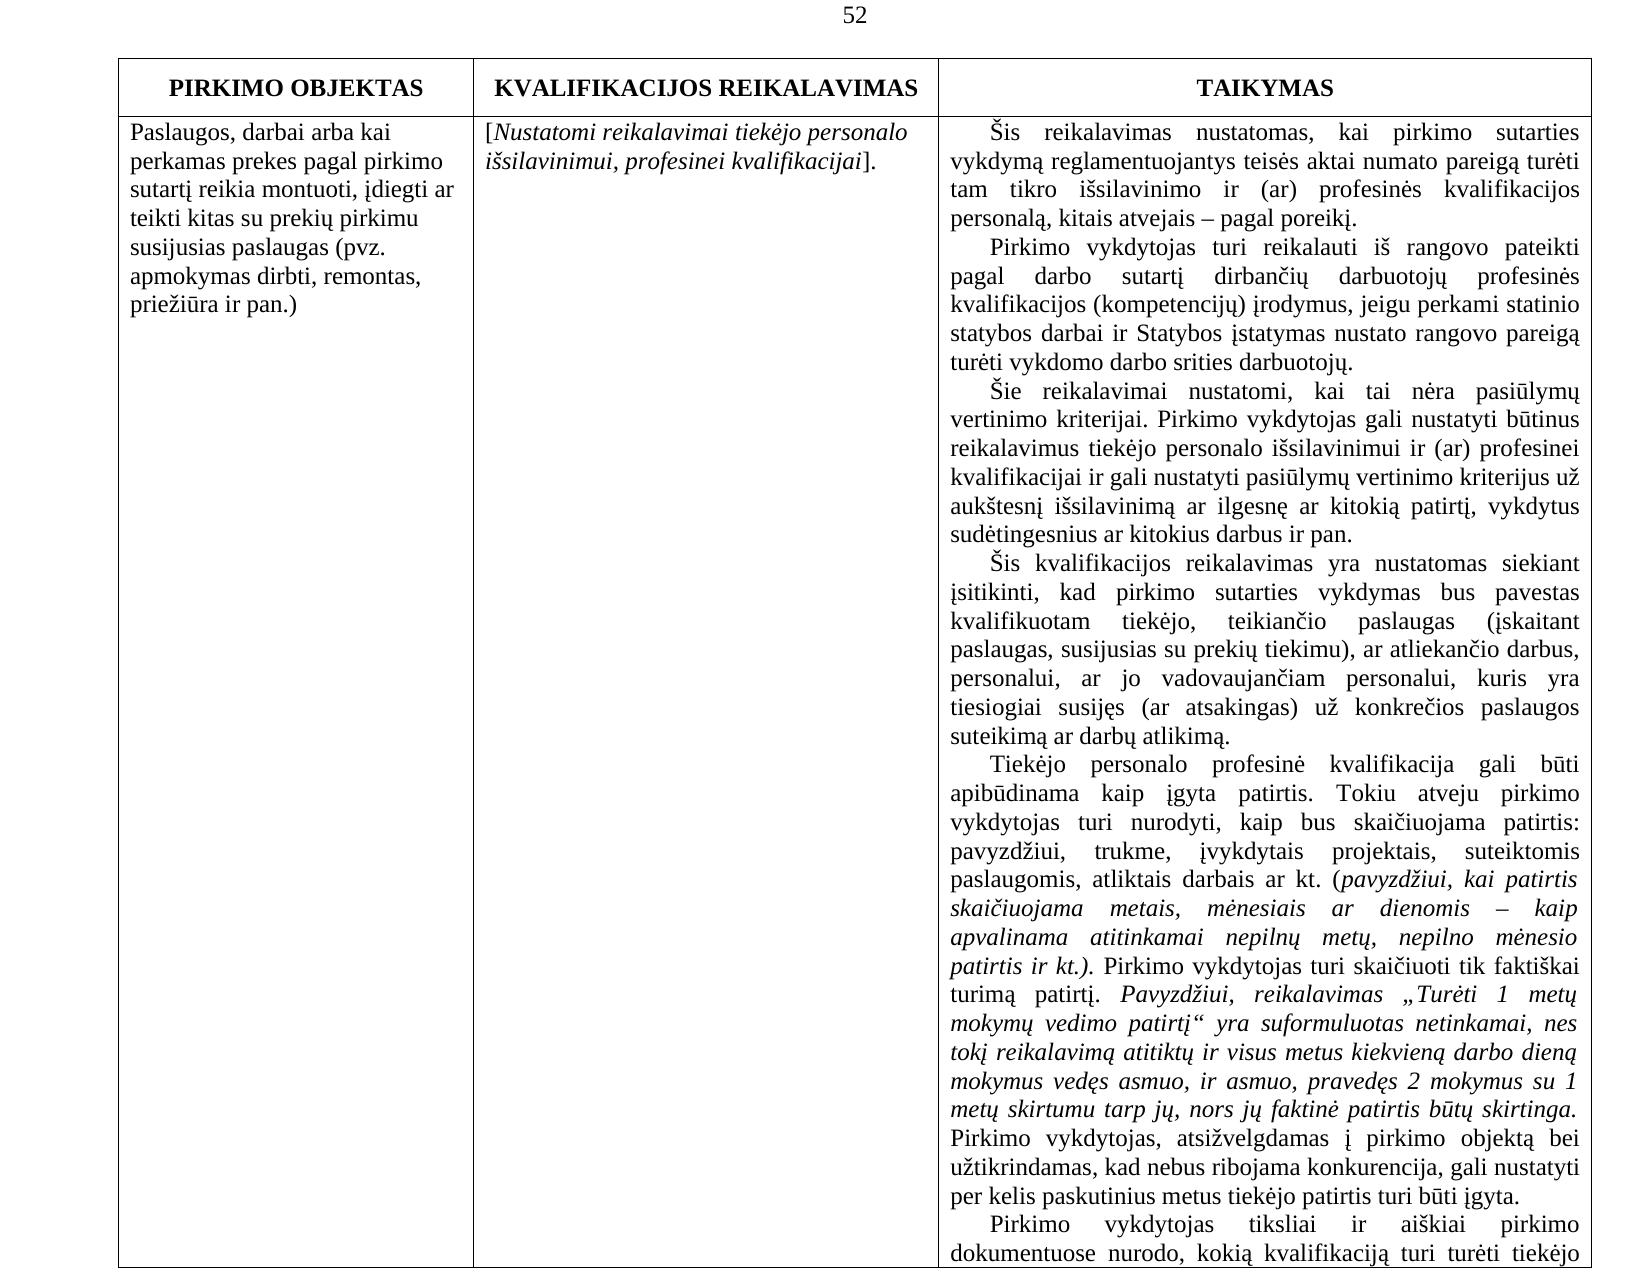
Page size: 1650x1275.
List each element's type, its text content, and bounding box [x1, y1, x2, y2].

table_cell Šis reikalavimas nustatomas, kai pirkimo sutarties vykdymą reglamentuojantys teisės aktai numato pareigą turėti tam tikro išsilavinimo ir (ar) profesinės kvalifikacijos personalą, kitais atvejais – pagal poreikį. Pirkimo vykdytojas turi reikalauti iš rangovo pateikti pagal darbo sutartį dirbančių darbuotojų profesinės kvalifikacijos (kompetencijų) įrodymus, jeigu perkami statinio statybos darbai ir Statybos įstatymas nustato rangovo pareigą turėti vykdomo darbo srities darbuotojų. Šie reikalavimai nustatomi, kai tai nėra pasiūlymų vertinimo kriterijai. Pirkimo vykdytojas gali nustatyti būtinus reikalavimus tiekėjo personalo išsilavinimui ir (ar) profesinei kvalifikacijai ir gali nustatyti pasiūlymų vertinimo kriterijus už aukštesnį išsilavinimą ar ilgesnę ar kitokią patirtį, vykdytus sudėtingesnius ar kitokius darbus ir pan. Šis kvalifikacijos reikalavimas yra nustatomas siekiant įsitikinti, kad pirkimo sutarties vykdymas bus pavestas kvalifikuotam tiekėjo, teikiančio paslaugas (įskaitant paslaugas, susijusias su prekių tiekimu), ar atliekančio darbus, personalui, ar jo vadovaujančiam personalui, kuris yra tiesiogiai susijęs (ar atsakingas) už konkrečios paslaugos suteikimą ar darbų atlikimą. Tiekėjo personalo profesinė kvalifikacija gali būti apibūdinama kaip įgyta patirtis. Tokiu atveju pirkimo vykdytojas turi nurodyti, kaip bus skaičiuojama patirtis: pavyzdžiui, trukme, įvykdytais projektais, suteiktomis paslaugomis, atliktais darbais ar kt. (pavyzdžiui, kai patirtis skaičiuojama metais, mėnesiais ar dienomis – kaip apvalinama atitinkamai nepilnų metų, nepilno mėnesio patirtis ir kt.). Pirkimo vykdytojas turi skaičiuoti tik faktiškai turimą patirtį. Pavyzdžiui, reikalavimas „Turėti 1 metų mokymų vedimo patirtį“ yra suformuluotas netinkamai, nes tokį reikalavimą atitiktų ir visus metus kiekvieną darbo dieną mokymus vedęs asmuo, ir asmuo, pravedęs 2 mokymus su 1 metų skirtumu tarp jų, nors jų faktinė patirtis būtų skirtinga. Pirkimo vykdytojas, atsižvelgdamas į pirkimo objektą bei užtikrindamas, kad nebus ribojama konkurencija, gali nustatyti per kelis paskutinius metus tiekėjo patirtis turi būti įgyta. Pirkimo vykdytojas tiksliai ir aiškiai pirkimo dokumentuose nurodo, kokią kvalifikaciją turi turėti tiekėjo [939, 117, 1591, 1267]
table_header PIRKIMO OBJEKTAS [119, 59, 473, 116]
table_header KVALIFIKACIJOS REIKALAVIMAS [474, 59, 938, 116]
table_cell Paslaugos, darbai arba kai perkamas prekes pagal pirkimo sutartį reikia montuoti, įdiegti ar teikti kitas su prekių pirkimu susijusias paslaugas (pvz. apmokymas dirbti, remontas, priežiūra ir pan.) [119, 117, 473, 1267]
table_header TAIKYMAS [939, 59, 1591, 116]
table_cell [Nustatomi reikalavimai tiekėjo personalo išsilavinimui, profesinei kvalifikacijai]. [474, 117, 938, 1267]
